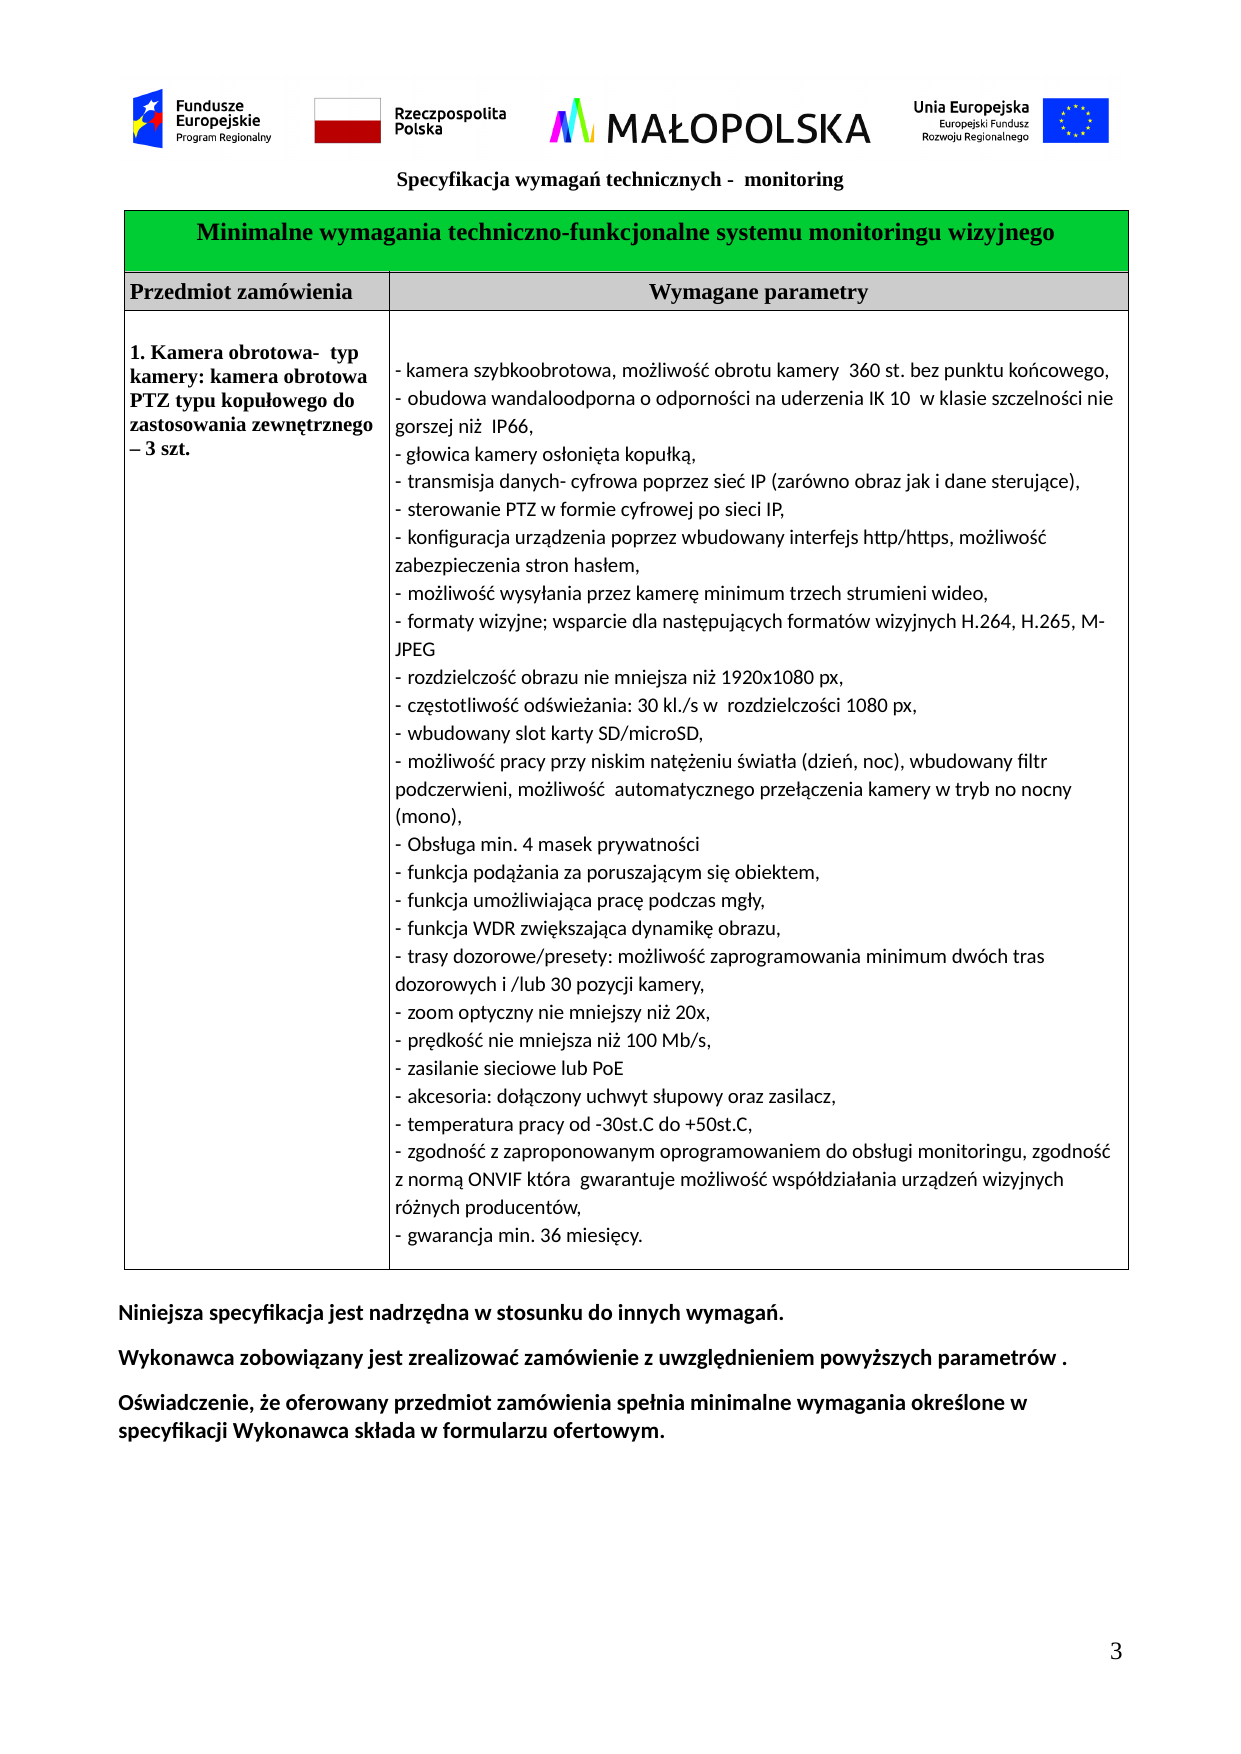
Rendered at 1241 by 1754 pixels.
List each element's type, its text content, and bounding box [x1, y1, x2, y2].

table_cell Przedmiot zamówienia [125, 273, 389, 310]
text Oświadczenie, że oferowany przedmiot zamówienia spełnia minimalne wymagania określone w specyfikacji Wykonawca składa w formularzu ofertowym. [118, 1388, 1122, 1444]
text Specyfikacja wymagań technicznych - monitoring [118, 163, 1122, 191]
picture [118, 73, 1123, 163]
table_cell - kamera szybkoobrotowa, możliwość obrotu kamery 360 st. bez punktu końcowego, obudowa wandaloodporna o odporności na uderzenia IK 10 w klasie szczelności nie gorszej niż IP66, - głowica kamery osłonięta kopułką, transmisja danych- cyfrowa poprzez sieć IP (zarówno obraz jak i dane sterujące), sterowanie PTZ w formie cyfrowej po sieci IP, konfiguracja urządzenia poprzez wbudowany interfejs http/https, możliwość zabezpieczenia stron hasłem, możliwość wysyłania przez kamerę minimum trzech strumieni wideo, formaty wizyjne; wsparcie dla następujących formatów wizyjnych H.264, H.265, M-JPEG rozdzielczość obrazu nie mniejsza niż 1920x1080 px, częstotliwość odświeżania: 30 kl./s w rozdzielczości 1080 px, wbudowany slot karty SD/microSD, możliwość pracy przy niskim natężeniu światła (dzień, noc), wbudowany filtr podczerwieni, możliwość automatycznego przełączenia kamery w tryb no nocny (mono), Obsługa min. 4 masek prywatności funkcja podążania za poruszającym się obiektem, funkcja umożliwiająca pracę podczas mgły, funkcja WDR zwiększająca dynamikę obrazu, trasy dozorowe/presety: możliwość zaprogramowania minimum dwóch tras dozorowych i /lub 30 pozycji kamery, zoom optyczny nie mniejszy niż 20x, prędkość nie mniejsza niż 100 Mb/s, zasilanie sieciowe lub PoE akcesoria: dołączony uchwyt słupowy oraz zasilacz, temperatura pracy od -30st.C do +50st.C, zgodność z zaproponowanym oprogramowaniem do obsługi monitoringu, zgodność z normą ONVIF która gwarantuje możliwość współdziałania urządzeń wizyjnych różnych producentów, gwarancja min. 36 miesięcy. [390, 311, 1128, 1269]
text Niniejsza specyfikacja jest nadrzędna w stosunku do innych wymagań. [118, 1298, 1122, 1326]
table_cell 1. Kamera obrotowa- typ kamery: kamera obrotowa PTZ typu kopułowego do zastosowania zewnętrznego – 3 szt. [125, 311, 389, 1269]
text Wykonawca zobowiązany jest zrealizować zamówienie z uwzględnieniem powyższych parametrów . [118, 1343, 1122, 1371]
table_cell Wymagane parametry [390, 273, 1128, 310]
table_header Minimalne wymagania techniczno-funkcjonalne systemu monitoringu wizyjnego [125, 211, 1128, 271]
